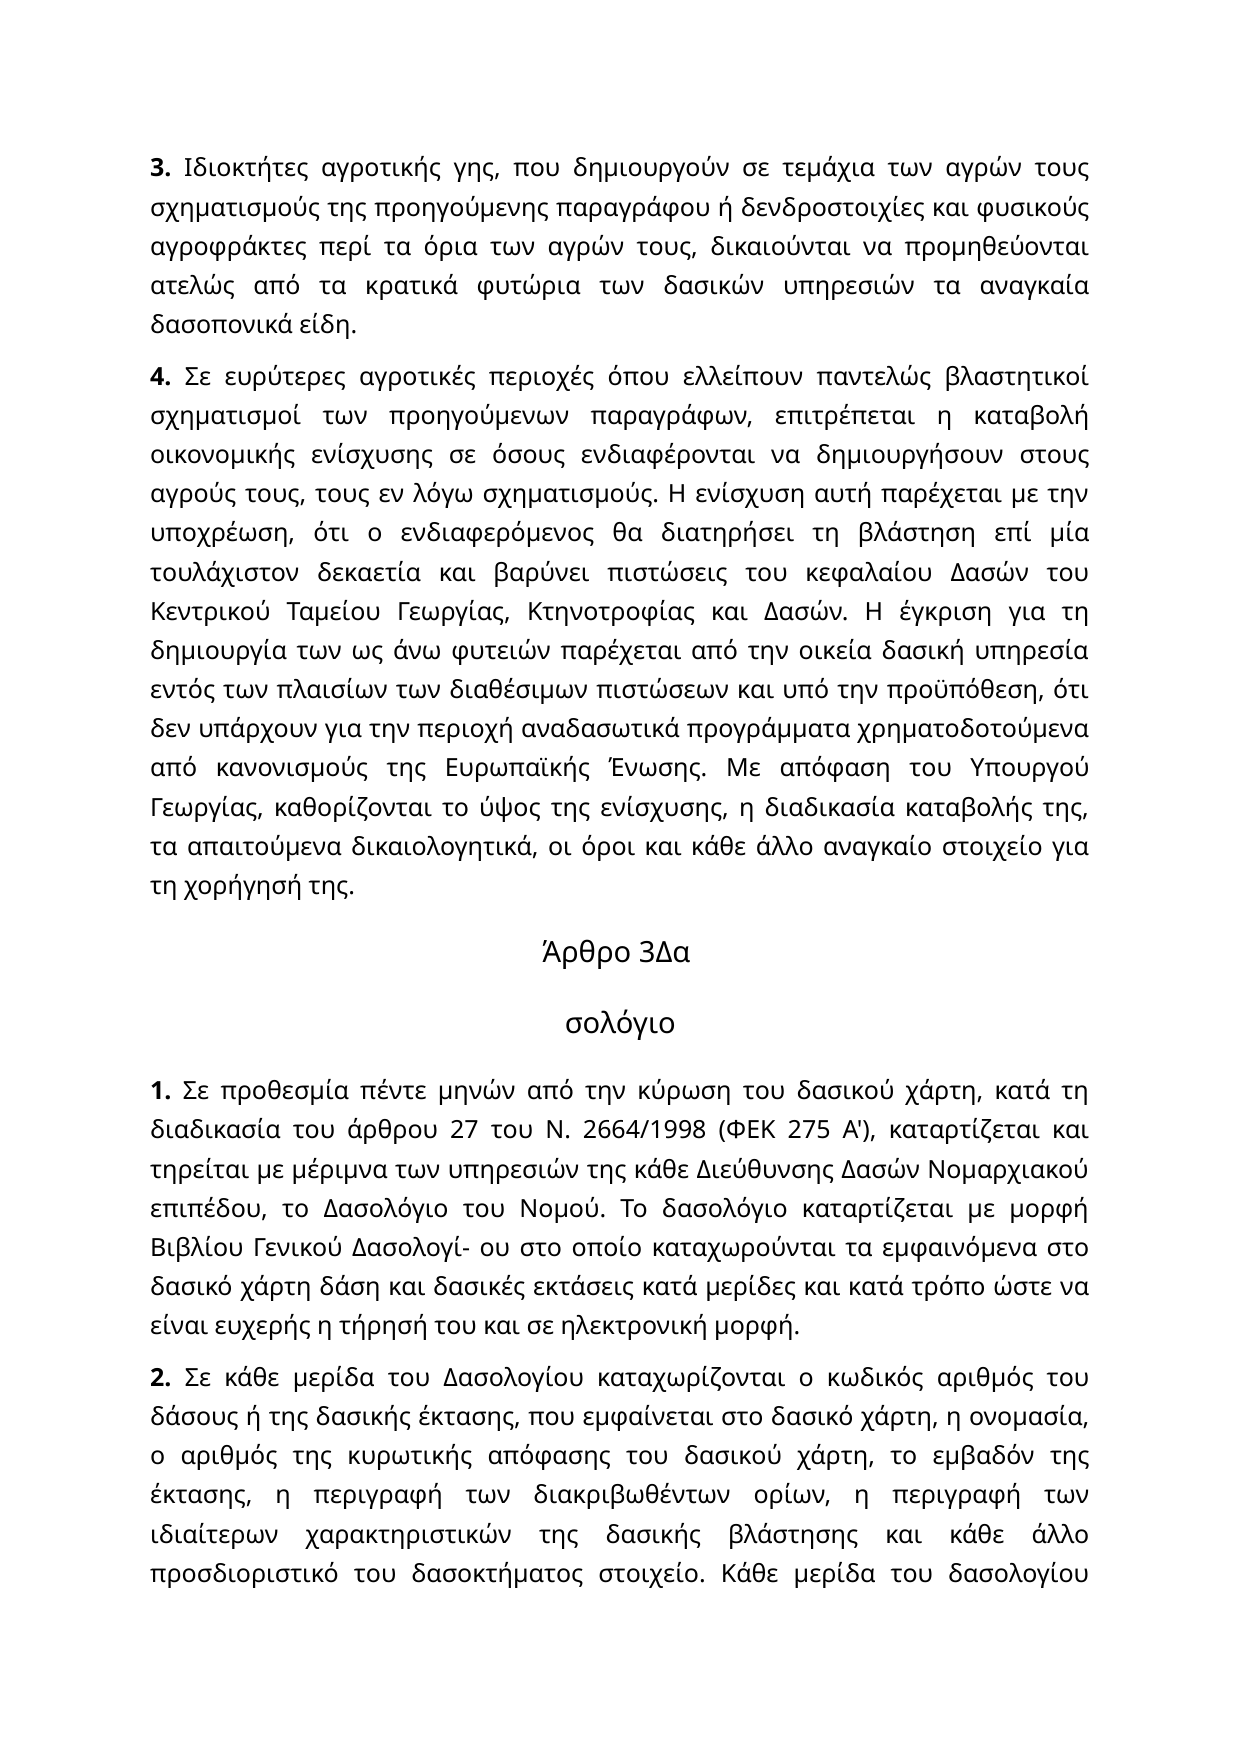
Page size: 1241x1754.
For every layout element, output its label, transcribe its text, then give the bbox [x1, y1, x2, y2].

subtitle σολόγιο [150, 1002, 1090, 1042]
text 1. Σε προθεσμία πέντε μηνών από την κύρωση του δασικού χάρτη, κατά τη διαδικασία του άρθρου 27 του N. 2664/1998 (ΦΕΚ 275 Α'), καταρτίζεται και τηρείται με μέριμνα των υπηρεσιών της κάθε Διεύθυνσης Δασών Νομαρχιακού επιπέδου, το Δασολόγιο του Νομού. Το δασολόγιο καταρτίζεται με μορφή Βιβλίου Γενικού Δασολογί- ου στο οποίο καταχωρούνται τα εμφαινόμενα στο δασικό χάρτη δάση και δασικές εκτάσεις κατά μερίδες και κατά τρόπο ώστε να είναι ευχερής η τήρησή του και σε ηλεκτρονική μορφή. [150, 1073, 1090, 1342]
subtitle Άρθρο 3Δα [150, 932, 1090, 971]
text 3. Ιδιοκτήτες αγροτικής γης, που δημιουργούν σε τεμάχια των αγρών τους σχηματισμούς της προηγούμενης παραγράφου ή δενδροστοιχίες και φυσικούς αγροφράκτες περί τα όρια των αγρών τους, δικαιούνται να προμηθεύονται ατελώς από τα κρατικά φυτώρια των δασικών υπηρεσιών τα αναγκαία δασοπονικά είδη. [150, 150, 1090, 341]
text 2. Σε κάθε μερίδα του Δασολογίου καταχωρίζονται ο κωδικός αριθμός του δάσους ή της δασικής έκτασης, που εμφαίνεται στο δασικό χάρτη, η ονομασία, ο αριθμός της κυρωτικής απόφασης του δασικού χάρτη, το εμβαδόν της έκτασης, η περιγραφή των διακριβωθέντων ορίων, η περιγραφή των ιδιαίτερων χαρακτηριστικών της δασικής βλάστησης και κάθε άλλο προσδιοριστικό του δασοκτήματος στοιχείο. Κάθε μερίδα του δασολογίου [150, 1359, 1090, 1589]
text 4. Σε ευρύτερες αγροτικές περιοχές όπου ελλείπουν παντελώς βλαστητικοί σχηματισμοί των προηγούμενων παραγράφων, επιτρέπεται η καταβολή οικονομικής ενίσχυσης σε όσους ενδιαφέρονται να δημιουργήσουν στους αγρούς τους, τους εν λόγω σχηματισμούς. Η ενίσχυση αυτή παρέχεται με την υποχρέωση, ότι ο ενδιαφερόμενος θα διατηρήσει τη βλάστηση επί μία τουλάχιστον δεκαετία και βαρύνει πιστώσεις του κεφαλαίου Δασών του Κεντρικού Ταμείου Γεωργίας, Κτηνοτροφίας και Δασών. Η έγκριση για τη δημιουργία των ως άνω φυτειών παρέχεται από την οικεία δασική υπηρεσία εντός των πλαισίων των διαθέσιμων πιστώσεων και υπό την προϋπόθεση, ότι δεν υπάρχουν για την περιοχή αναδασωτικά προγράμματα χρηματοδοτούμενα από κανονισμούς της Ευρωπαϊκής Ένωσης. Με απόφαση του Υπουργού Γεωργίας, καθορίζονται το ύψος της ενίσχυσης, η διαδικασία καταβολής της, τα απαιτούμενα δικαιολογητικά, οι όροι και κάθε άλλο αναγκαίο στοιχείο για τη χορήγησή της. [150, 358, 1090, 902]
